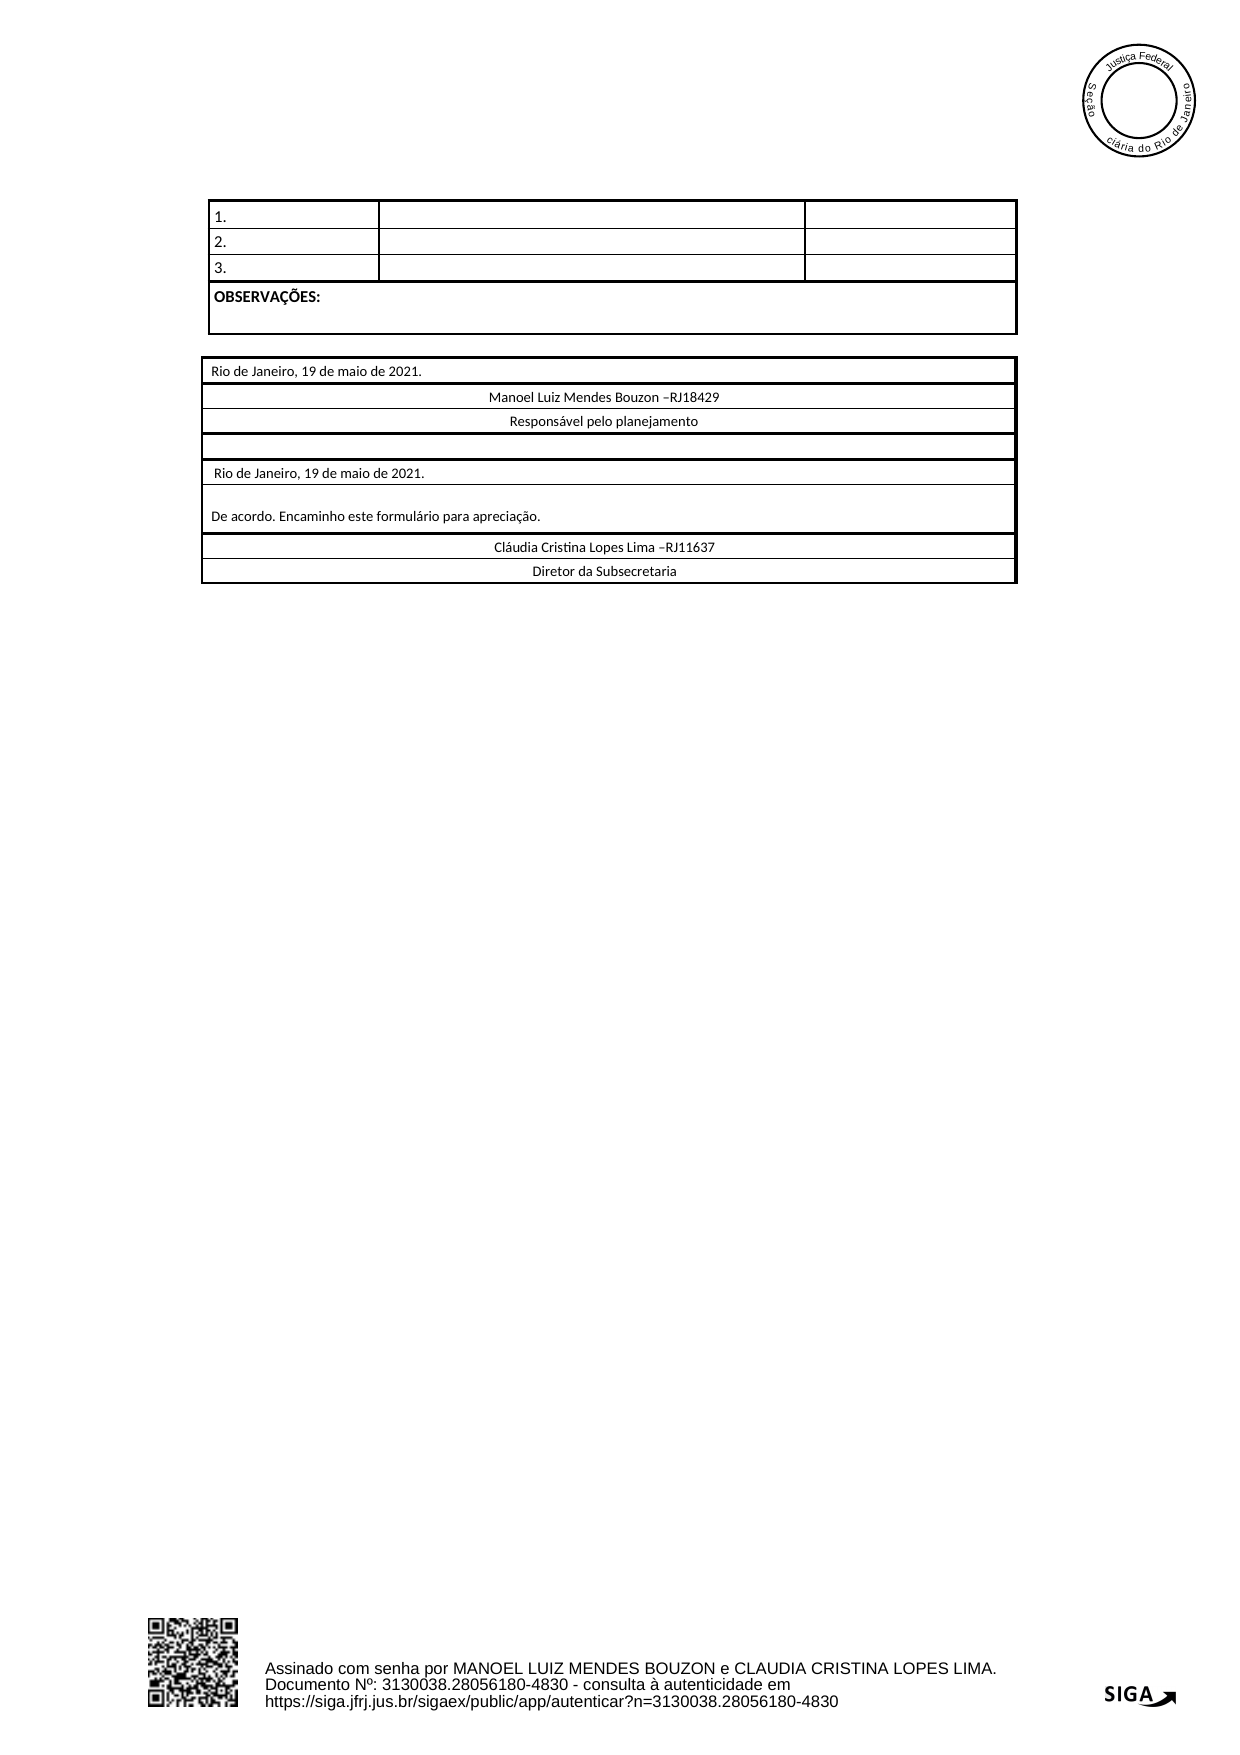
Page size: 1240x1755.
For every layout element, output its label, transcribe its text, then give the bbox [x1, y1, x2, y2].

table_cell 3. [210, 255, 378, 279]
table_cell Cláudia Cristina Lopes Lima –RJ11637 [203, 535, 1014, 558]
table_cell [203, 435, 1014, 458]
table_header Rio de Janeiro, 19 de maio de 2021. [203, 359, 1014, 382]
table_cell 1. [210, 202, 378, 228]
table_cell Rio de Janeiro, 19 de maio de 2021. [203, 461, 1014, 484]
table_cell [380, 202, 804, 228]
table_cell [806, 255, 1015, 279]
table_cell OBSERVAÇÕES: [210, 283, 804, 332]
table_cell 2. [210, 229, 378, 254]
table_cell [806, 202, 1015, 228]
table_cell [805, 283, 1015, 332]
table_cell De acordo. Encaminho este formulário para apreciação. [203, 485, 1014, 532]
table_cell [380, 255, 804, 279]
table_cell [380, 229, 804, 254]
table_cell Manoel Luiz Mendes Bouzon –RJ18429 [203, 385, 1014, 408]
table_cell Responsável pelo planejamento [203, 409, 1014, 432]
table_cell Diretor da Subsecretaria [203, 559, 1014, 582]
table_cell [806, 229, 1015, 254]
